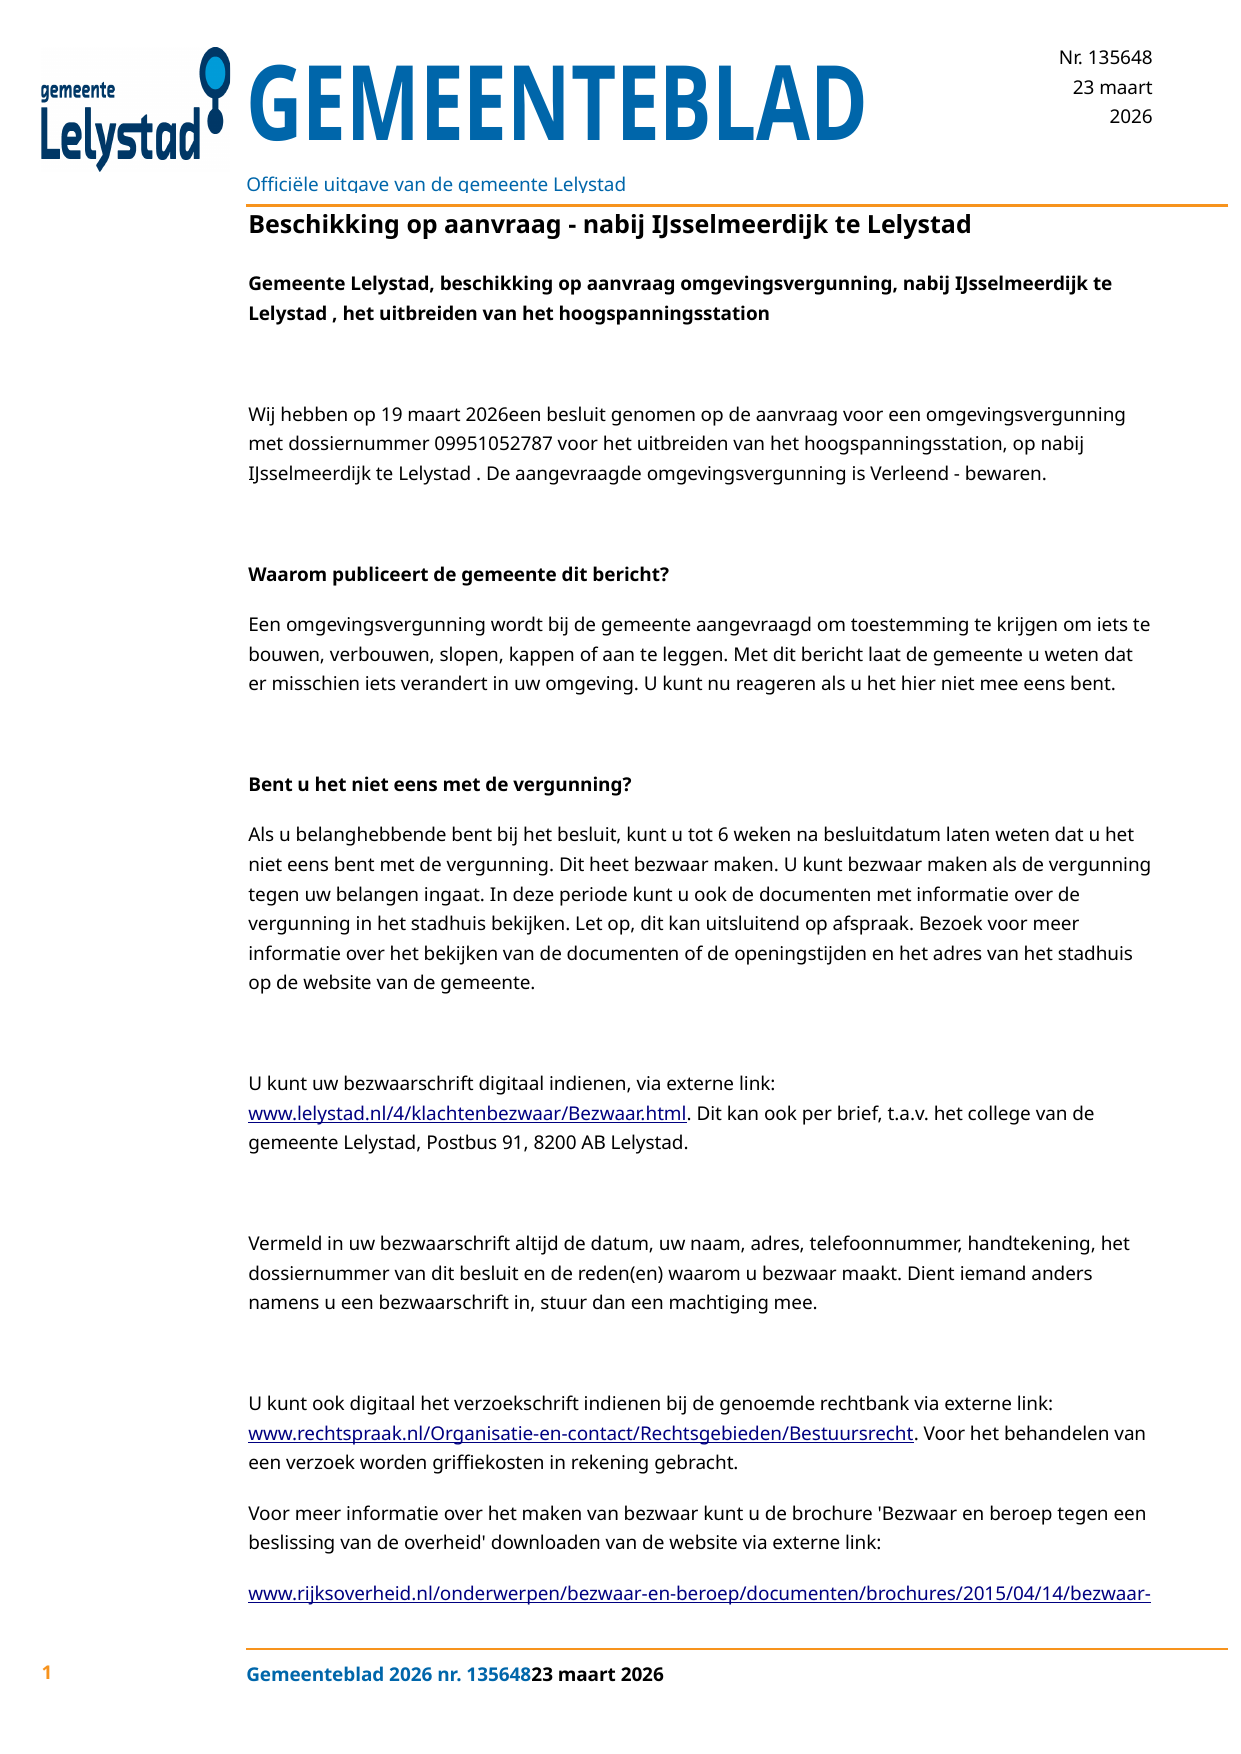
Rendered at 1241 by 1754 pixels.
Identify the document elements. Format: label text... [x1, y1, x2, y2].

text Bent u het niet eens met de vergunning? [248, 771, 1152, 797]
text Beschikking op aanvraag - nabij IJsselmeerdijk te Lelystad [248, 207, 1152, 241]
text Een omgevingsvergunning wordt bij de gemeente aangevraagd om toestemming te krijgen om iets te bouwen, verbouwen, slopen, kappen of aan te leggen. Met dit bericht laat de gemeente u weten dat er misschien iets verandert in uw omgeving. U kunt nu reageren als u het hier niet mee eens bent. [248, 611, 1152, 696]
text Als u belanghebbende bent bij het besluit, kunt u tot 6 weken na besluitdatum laten weten dat u het niet eens bent met de vergunning. Dit heet bezwaar maken. U kunt bezwaar maken als de vergunning tegen uw belangen ingaat. In deze periode kunt u ook de documenten met informatie over de vergunning in het stadhuis bekijken. Let op, dit kan uitsluitend op afspraak. Bezoek voor meer informatie over het bekijken van de documenten of de openingstijden en het adres van het stadhuis op de website van de gemeente. [248, 822, 1152, 995]
picture [41, 47, 231, 172]
text Wij hebben op 19 maart 2026een besluit genomen op de aanvraag voor een omgevingsvergunning met dossiernummer 09951052787 voor het uitbreiden van het hoogspanningsstation, op nabij IJsselmeerdijk te Lelystad . De aangevraagde omgevingsvergunning is Verleend - bewaren. [248, 401, 1152, 486]
text U kunt ook digitaal het verzoekschrift indienen bij de genoemde rechtbank via externe link: www.rechtspraak.nl/Organisatie-en-contact/Rechtsgebieden/Bestuursrecht. Voor het behandelen van een verzoek worden griffiekosten in rekening gebracht. [248, 1390, 1152, 1475]
text Voor meer informatie over het maken van bezwaar kunt u de brochure 'Bezwaar en beroep tegen een beslissing van de overheid' downloaden van de website via externe link: [248, 1500, 1152, 1555]
text Gemeente Lelystad, beschikking op aanvraag omgevingsvergunning, nabij IJsselmeerdijk te Lelystad , het uitbreiden van het hoogspanningsstation [248, 270, 1152, 326]
text Vermeld in uw bezwaarschrift altijd de datum, uw naam, adres, telefoonnummer, handtekening, het dossiernummer van dit besluit en de reden(en) waarom u bezwaar maakt. Dient iemand anders namens u een bezwaarschrift in, stuur dan een machtiging mee. [248, 1230, 1152, 1315]
text www.rijksoverheid.nl/onderwerpen/bezwaar-en-beroep/documenten/brochures/2015/04/14/bezwaar- [248, 1580, 1152, 1606]
text U kunt uw bezwaarschrift digitaal indienen, via externe link: www.lelystad.nl/4/klachtenbezwaar/Bezwaar.html. Dit kan ook per brief, t.a.v. het college van de gemeente Lelystad, Postbus 91, 8200 AB Lelystad. [248, 1070, 1152, 1155]
text Waarom publiceert de gemeente dit bericht? [248, 561, 1152, 586]
